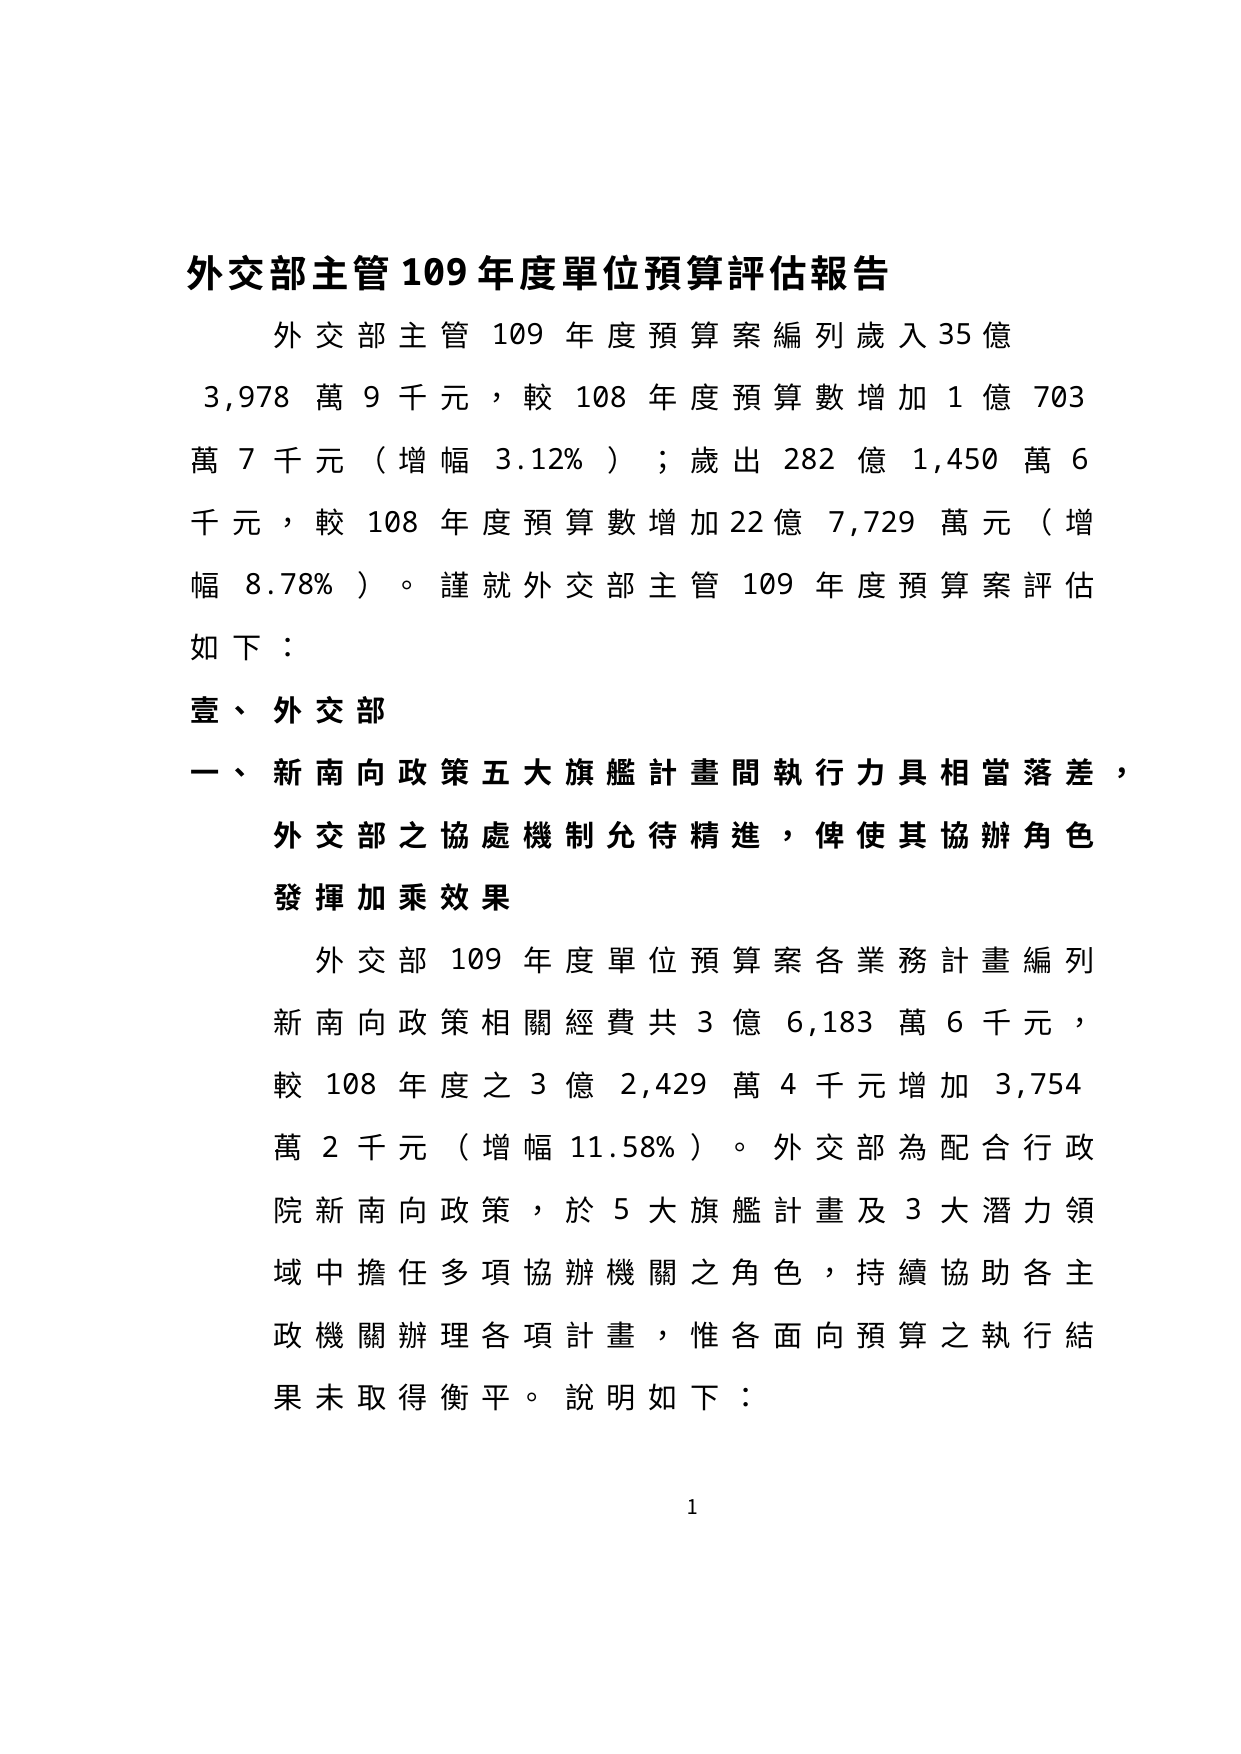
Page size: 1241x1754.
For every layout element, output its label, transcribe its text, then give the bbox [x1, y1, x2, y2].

text 外交部主管109年度預算案編列歲入35億3,978萬9千元，較108年度預算數增加1億703萬7千元（增幅3.12%）；歲出282億1,450萬6千元，較108年度預算數增加22億7,729萬元（增幅8.78%）。謹就外交部主管109年度預算案評估如下： [184, 292, 1101, 667]
text 外交部主管109年度單位預算評估報告 [184, 229, 1101, 292]
text 一、新南向政策五大旗艦計畫間執行力具相當落差，外交部之協處機制允待精進，俾使其協辦角色發揮加乘效果 [184, 729, 1101, 917]
text 外交部109年度單位預算案各業務計畫編列新南向政策相關經費共3億6,183萬6千元，較108年度之3億2,429萬4千元增加3,754萬2千元（增幅11.58%）。外交部為配合行政院新南向政策，於5大旗艦計畫及3大潛力領域中擔任多項協辦機關之角色，持續協助各主政機關辦理各項計畫，惟各面向預算之執行結果未取得衡平。說明如下： [243, 917, 1101, 1417]
text 壹、外交部 [184, 667, 1101, 729]
